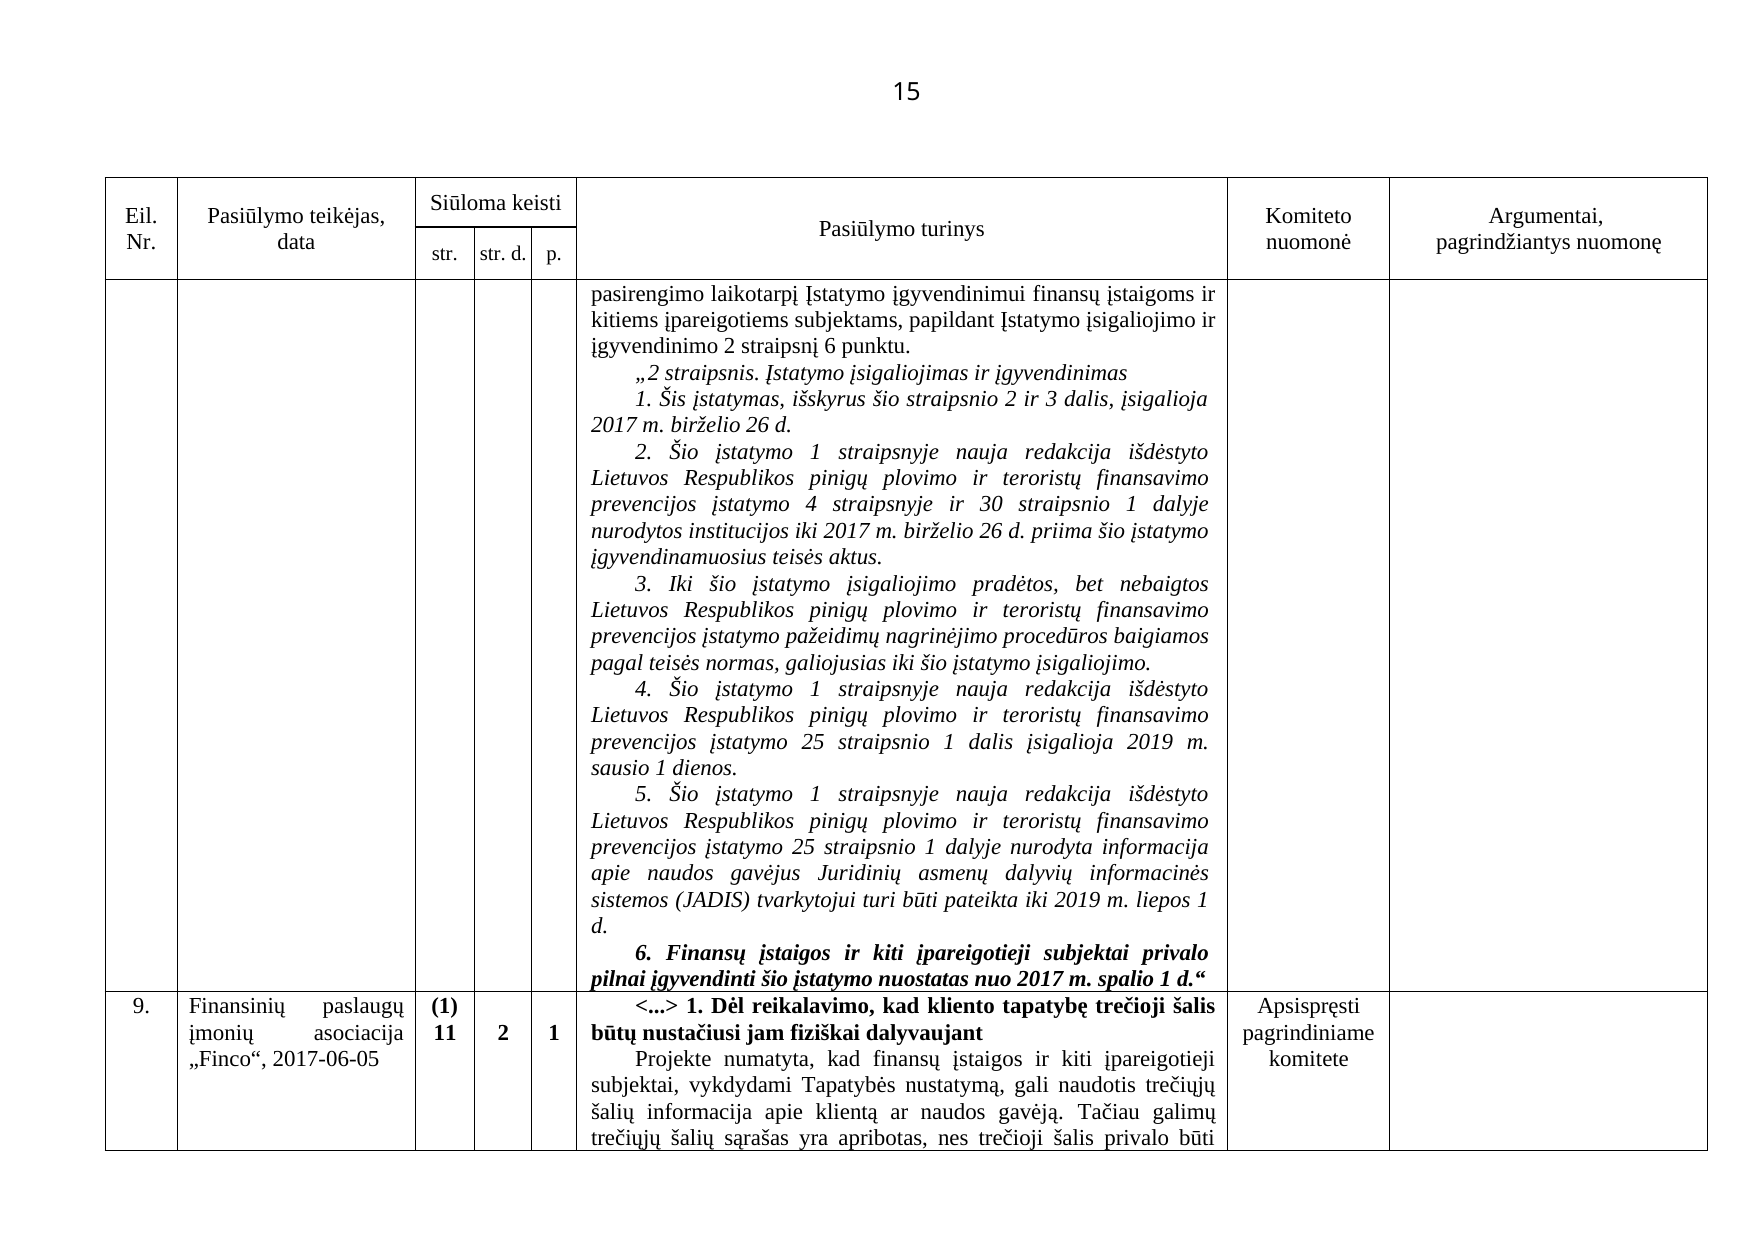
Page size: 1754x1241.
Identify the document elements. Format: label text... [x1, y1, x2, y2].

table_cell Apsispręsti pagrindiniame komitete [1228, 992, 1389, 1150]
table_header Argumentai, pagrindžiantys nuomonę [1390, 178, 1707, 279]
table_cell [1390, 280, 1707, 991]
table_cell [1228, 280, 1389, 991]
table_cell p. [532, 228, 576, 279]
table_cell pasirengimo laikotarpį Įstatymo įgyvendinimui finansų įstaigoms ir kitiems įpareigotiems subjektams, papildant Įstatymo įsigaliojimo ir įgyvendinimo 2 straipsnį 6 punktu. „2 straipsnis. Įstatymo įsigaliojimas ir įgyvendinimas 1. Šis įstatymas, išskyrus šio straipsnio 2 ir 3 dalis, įsigalioja 2017 m. birželio 26 d. 2. Šio įstatymo 1 straipsnyje nauja redakcija išdėstyto Lietuvos Respublikos pinigų plovimo ir teroristų finansavimo prevencijos įstatymo 4 straipsnyje ir 30 straipsnio 1 dalyje nurodytos institucijos iki 2017 m. birželio 26 d. priima šio įstatymo įgyvendinamuosius teisės aktus. 3. Iki šio įstatymo įsigaliojimo pradėtos, bet nebaigtos Lietuvos Respublikos pinigų plovimo ir teroristų finansavimo prevencijos įstatymo pažeidimų nagrinėjimo procedūros baigiamos pagal teisės normas, galiojusias iki šio įstatymo įsigaliojimo. 4. Šio įstatymo 1 straipsnyje nauja redakcija išdėstyto Lietuvos Respublikos pinigų plovimo ir teroristų finansavimo prevencijos įstatymo 25 straipsnio 1 dalis įsigalioja 2019 m. sausio 1 dienos. 5. Šio įstatymo 1 straipsnyje nauja redakcija išdėstyto Lietuvos Respublikos pinigų plovimo ir teroristų finansavimo prevencijos įstatymo 25 straipsnio 1 dalyje nurodyta informacija apie naudos gavėjus Juridinių asmenų dalyvių informacinės sistemos (JADIS) tvarkytojui turi būti pateikta iki 2019 m. liepos 1 d. 6. Finansų įstaigos ir kiti įpareigotieji subjektai privalo pilnai įgyvendinti šio įstatymo nuostatas nuo 2017 m. spalio 1 d.“ [577, 280, 1227, 991]
table_cell [416, 280, 474, 991]
table_cell 9. [106, 992, 177, 1150]
table_header Komiteto nuomonė [1228, 178, 1389, 279]
table_header Siūloma keisti [416, 178, 576, 226]
table_header Pasiūlymo teikėjas, data [178, 178, 415, 279]
table_cell [532, 280, 576, 991]
table_cell 1 [532, 992, 576, 1150]
table_header Eil. Nr. [106, 178, 177, 279]
table_cell [1390, 992, 1707, 1150]
table_cell 2 [475, 992, 531, 1150]
table_cell [475, 280, 531, 991]
table_cell (1) 11 [416, 992, 474, 1150]
table_cell Finansinių paslaugų įmonių asociacija „Finco“, 2017-06-05 [178, 992, 415, 1150]
table_cell [106, 280, 177, 991]
table_cell <...> 1. Dėl reikalavimo, kad kliento tapatybę trečioji šalis būtų nustačiusi jam fiziškai dalyvaujant Projekte numatyta, kad finansų įstaigos ir kiti įpareigotieji subjektai, vykdydami Tapatybės nustatymą, gali naudotis trečiųjų šalių informacija apie klientą ar naudos gavėją. Tačiau galimų trečiųjų šalių sąrašas yra apribotas, nes trečioji šalis privalo būti [577, 992, 1227, 1150]
table_cell [178, 280, 415, 991]
table_header Pasiūlymo turinys [577, 178, 1227, 279]
table_cell str. d. [475, 228, 531, 279]
table_cell str. [416, 228, 474, 279]
